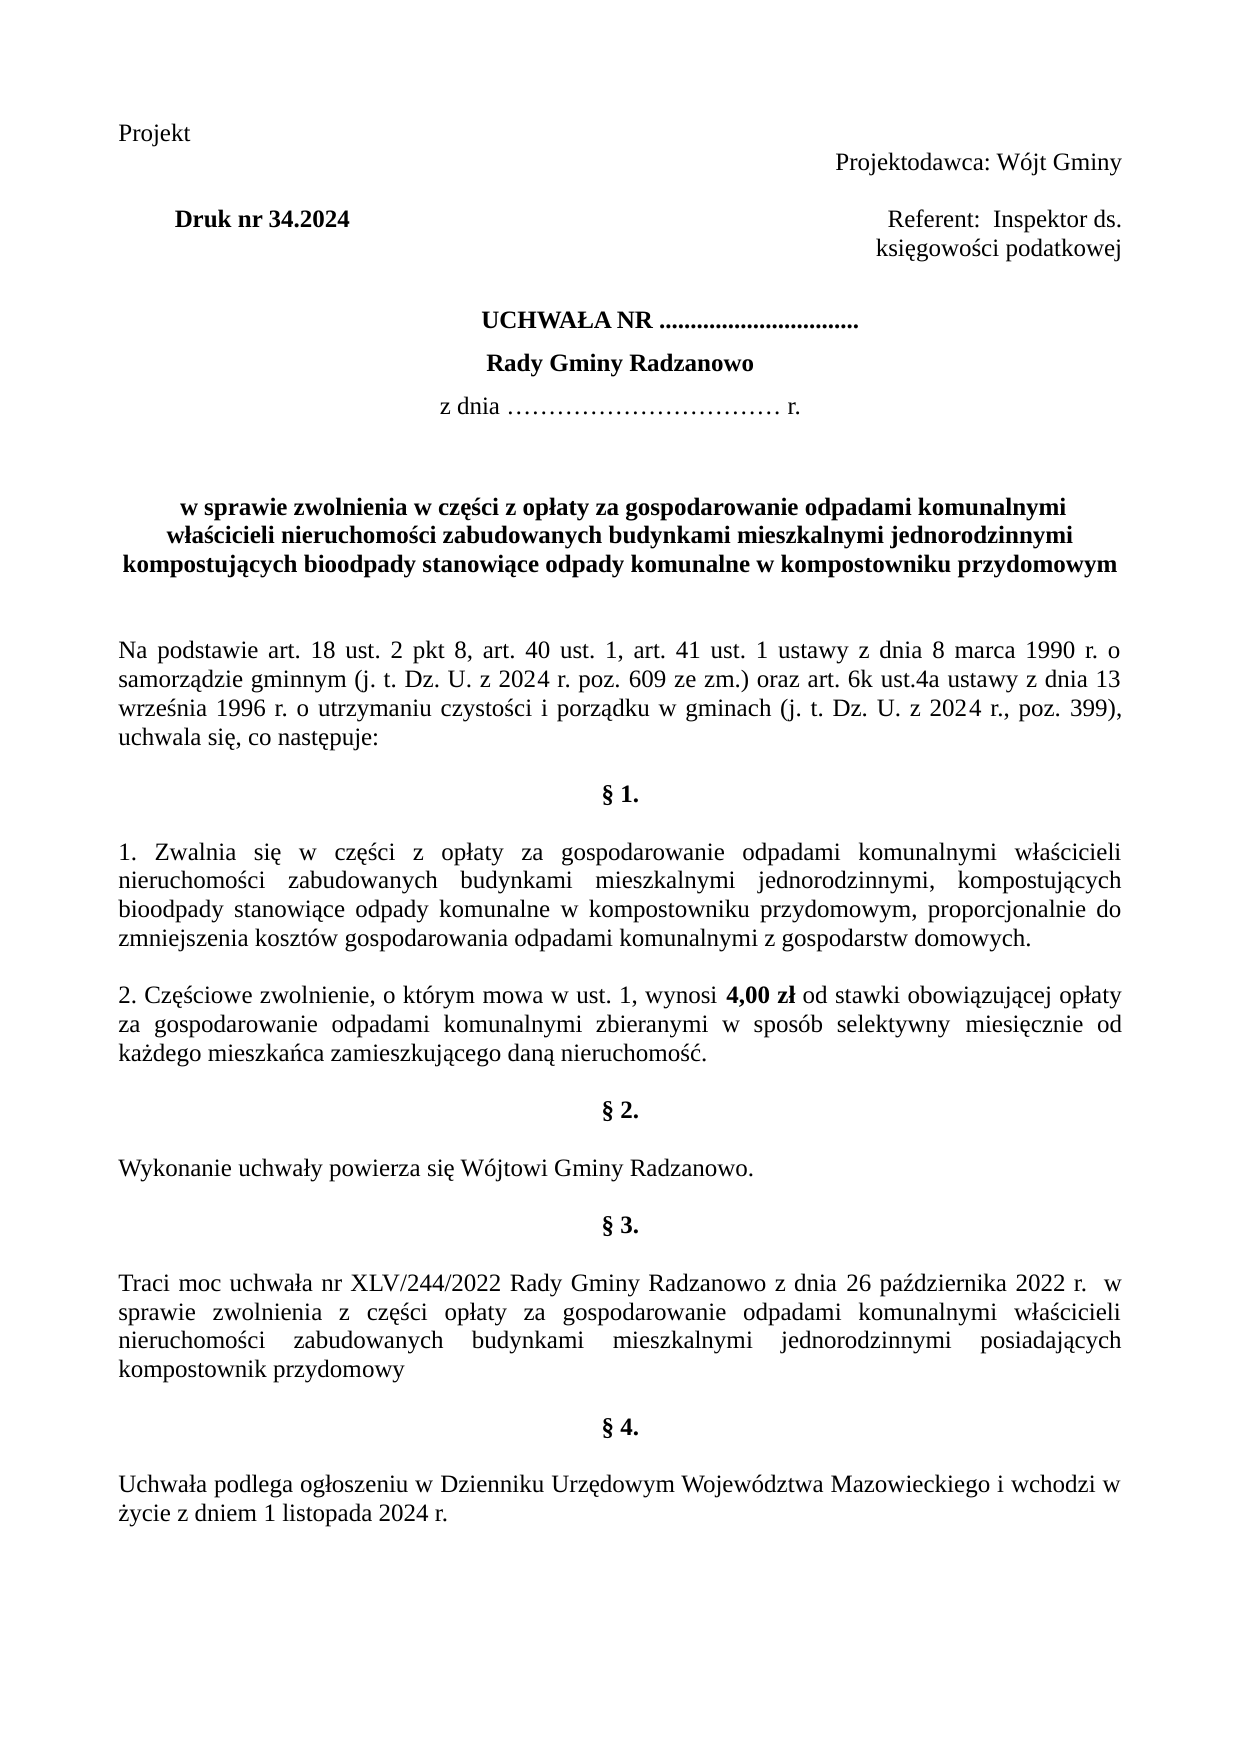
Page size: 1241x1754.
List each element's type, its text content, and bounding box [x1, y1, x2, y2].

text Projektodawca: Wójt Gminy [118, 147, 1122, 176]
text § 4. [118, 1412, 1122, 1441]
text Uchwała podlega ogłoszeniu w Dzienniku Urzędowym Województwa Mazowieckiego i wchodzi w życie z dniem 1 listopada 2024 r. [118, 1469, 1122, 1527]
text § 3. [118, 1211, 1122, 1239]
text § 1. [118, 779, 1122, 808]
text 1. Zwalnia się w części z opłaty za gospodarowanie odpadami komunalnymi właścicieli nieruchomości zabudowanych budynkami mieszkalnymi jednorodzinnymi, kompostujących bioodpady stanowiące odpady komunalne w kompostowniku przydomowym, proporcjonalnie do zmniejszenia kosztów gospodarowania odpadami komunalnymi z gospodarstw domowych. [118, 837, 1122, 952]
text Wykonanie uchwały powierza się Wójtowi Gminy Radzanowo. [118, 1153, 1122, 1182]
text Traci moc uchwała nr XLV/244/2022 Rady Gminy Radzanowo z dnia 26 października 2022 r. w sprawie zwolnienia z części opłaty za gospodarowanie odpadami komunalnymi właścicieli nieruchomości zabudowanych budynkami mieszkalnymi jednorodzinnymi posiadających kompostownik przydomowy [118, 1268, 1122, 1383]
text 2. Częściowe zwolnienie, o którym mowa w ust. 1, wynosi 4,00 zł od stawki obowiązującej opłaty za gospodarowanie odpadami komunalnymi zbieranymi w sposób selektywny miesięcznie od każdego mieszkańca zamieszkującego daną nieruchomość. [118, 981, 1122, 1067]
text Rady Gminy Radzanowo [118, 348, 1122, 377]
text Druk nr 34.2024 Referent: Inspektor ds. księgowości podatkowej [118, 204, 1122, 262]
text Projekt [118, 118, 1122, 147]
text UCHWAŁA NR ................................ [118, 305, 1122, 334]
text Na podstawie art. 18 ust. 2 pkt 8, art. 40 ust. 1, art. 41 ust. 1 ustawy z dnia 8 marca 1990 r. o samorządzie gminnym (j. t. Dz. U. z 2024 r. poz. 609 ze zm.) oraz art. 6k ust.4a ustawy z dnia 13 września 1996 r. o utrzymaniu czystości i porządku w gminach (j. t. Dz. U. z 2024 r., poz. 399), uchwala się, co następuje: [118, 636, 1122, 751]
text § 2. [118, 1096, 1122, 1124]
text w sprawie zwolnienia w części z opłaty za gospodarowanie odpadami komunalnymi właścicieli nieruchomości zabudowanych budynkami mieszkalnymi jednorodzinnymi kompostujących bioodpady stanowiące odpady komunalne w kompostowniku przydomowym [118, 492, 1122, 578]
text z dnia …………………………… r. [118, 391, 1122, 420]
